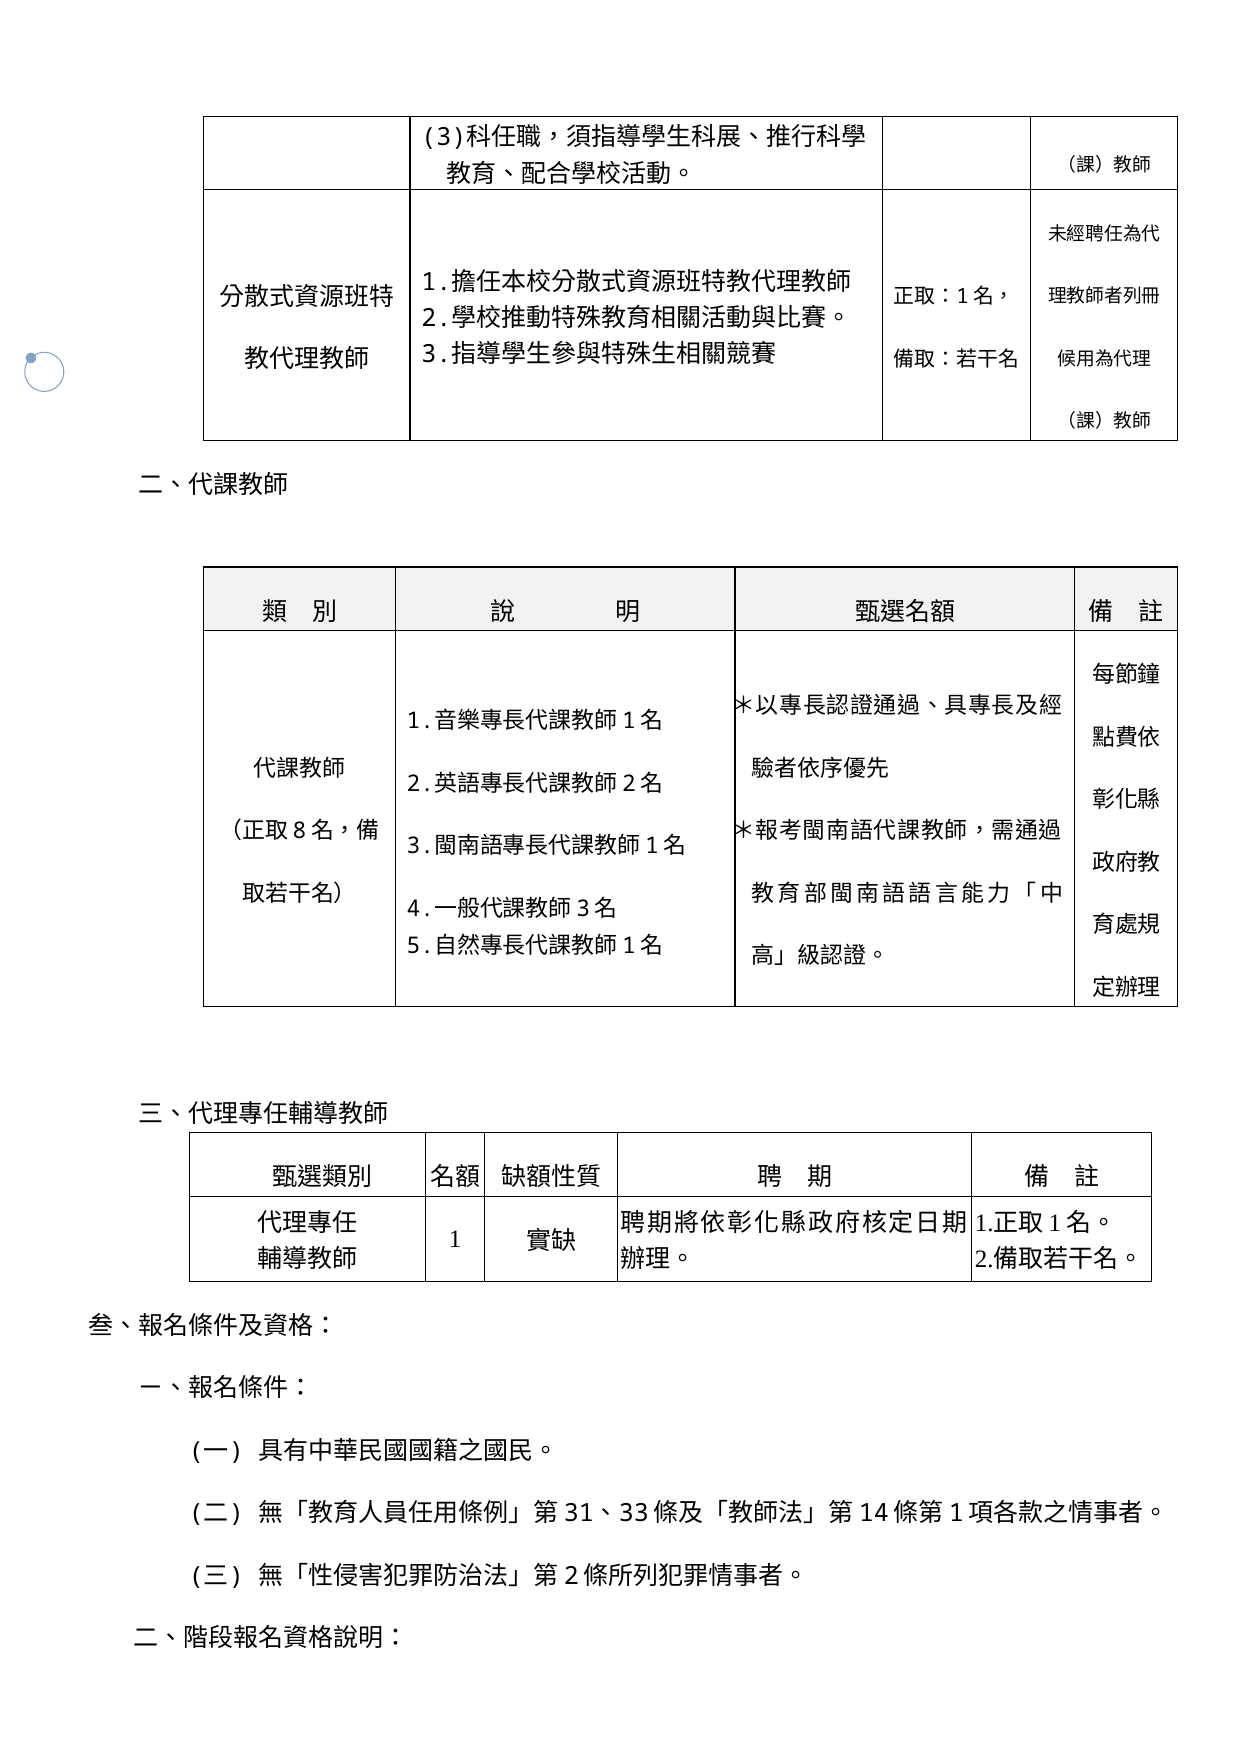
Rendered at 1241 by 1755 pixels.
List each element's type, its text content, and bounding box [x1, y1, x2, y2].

table_header 備 註 [1075, 568, 1177, 630]
table_header 缺額性質 [485, 1133, 617, 1196]
table_cell [883, 117, 1030, 189]
table_cell 1.音樂專長代課教師1名 2.英語專長代課教師2名 3.閩南語專長代課教師1名 4.一般代課教師3名 5.自然專長代課教師1名 [396, 631, 734, 1006]
table_cell 分散式資源班特教代理教師 [204, 190, 409, 440]
table_cell 代理專任 輔導教師 [190, 1197, 425, 1281]
table_cell 1 [426, 1197, 484, 1281]
table_cell (3)科任職，須指導學生科展、推行科學教育、配合學校活動。 [411, 117, 882, 189]
text 二、代課教師 [139, 441, 1152, 504]
table_header 備 註 [972, 1133, 1151, 1196]
table_cell 聘期將依彰化縣政府核定日期辦理。 [618, 1197, 971, 1281]
table_header 聘 期 [618, 1133, 971, 1196]
table_header 類 別 [204, 568, 395, 630]
table_cell 實缺 [485, 1197, 617, 1281]
table_header 名額 [426, 1133, 484, 1196]
table_cell （課）教師 [1031, 117, 1177, 189]
table_header 說 明 [396, 568, 734, 630]
table_cell 未經聘任為代理教師者列冊候用為代理（課）教師 [1031, 190, 1177, 440]
table_header 甄選類別 [190, 1133, 425, 1196]
table_cell [204, 117, 409, 189]
table_cell 每節鐘點費依彰化縣政府教育處規定辦理 [1075, 631, 1177, 1006]
text (二) 無「教育人員任用條例」第31、33條及「教師法」第14條第1項各款之情事者。 [189, 1469, 1152, 1532]
text 二、階段報名資格說明： [89, 1594, 1152, 1657]
text (三) 無「性侵害犯罪防治法」第2條所列犯罪情事者。 [189, 1532, 1152, 1594]
table_cell 代課教師 （正取8名，備取若干名） [204, 631, 395, 1006]
text 三、代理專任輔導教師 [139, 1069, 1152, 1132]
table_cell 1.擔任本校分散式資源班特教代理教師 2.學校推動特殊教育相關活動與比賽。 3.指導學生參與特殊生相關競賽 [411, 190, 882, 440]
text ㄧ、報名條件： [139, 1344, 1152, 1407]
text (一) 具有中華民國國籍之國民。 [189, 1407, 1152, 1469]
table_cell ＊以專長認證通過、具專長及經驗者依序優先 ＊報考閩南語代課教師，需通過教育部閩南語語言能力「中高」級認證。 [736, 631, 1074, 1006]
table_header 甄選名額 [736, 568, 1074, 630]
text 叁、報名條件及資格： [89, 1282, 1152, 1344]
table_cell 正取：1名， 備取：若干名 [883, 190, 1030, 440]
table_cell 1.正取1名。 2.備取若干名。 [972, 1197, 1151, 1281]
